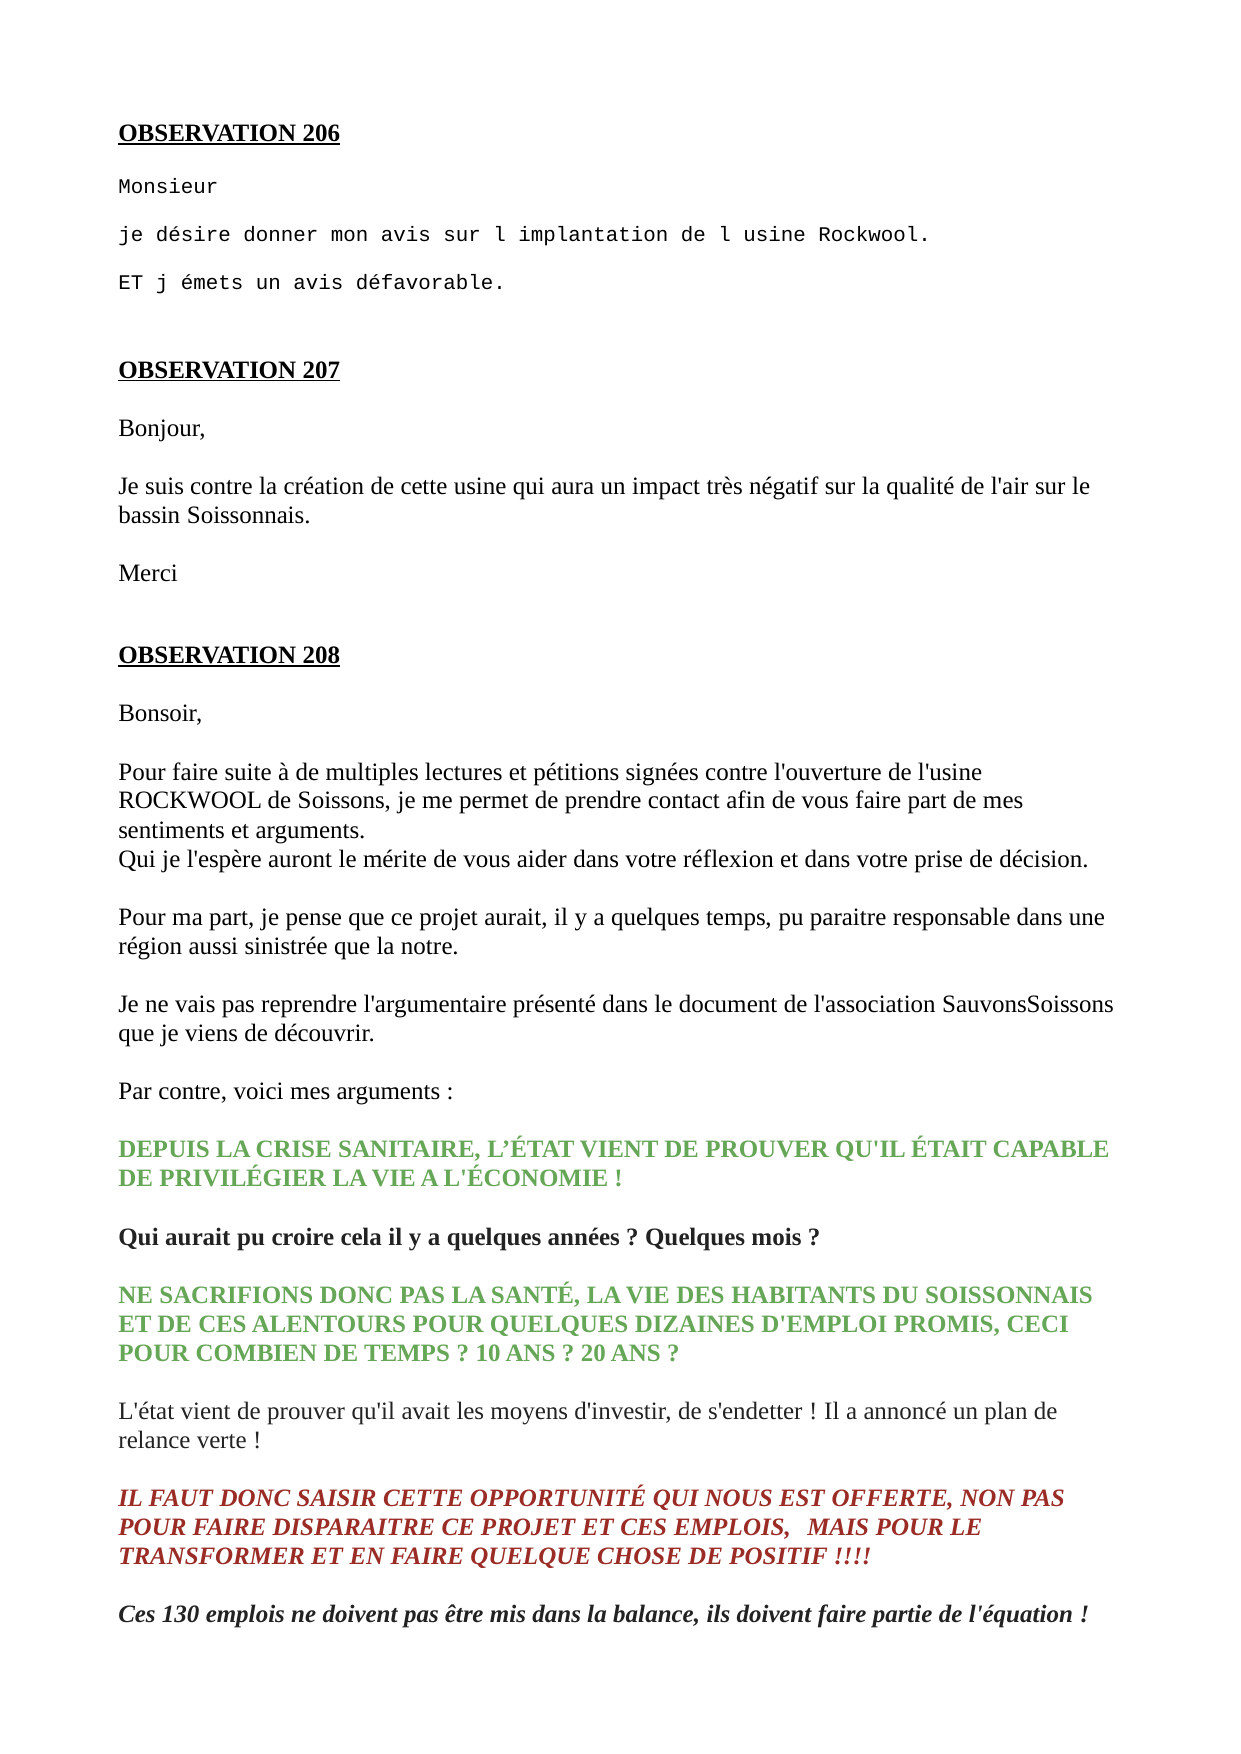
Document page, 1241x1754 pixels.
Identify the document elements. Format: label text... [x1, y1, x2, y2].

text OBSERVATION 206 [118, 118, 1122, 147]
text Merci [118, 558, 1122, 587]
text Par contre, voici mes arguments : [118, 1076, 1122, 1105]
text NE SACRIFIONS DONC PAS LA SANTÉ, LA VIE DES HABITANTS DU SOISSONNAIS ET DE CES ALENTOURS POUR QUELQUES DIZAINES D'EMPLOI PROMIS, CECI POUR COMBIEN DE TEMPS ? 10 ANS ? 20 ANS ? [118, 1279, 1122, 1367]
text Bonsoir, [118, 698, 1122, 727]
text Ces 130 emplois ne doivent pas être mis dans la balance, ils doivent faire partie de l'équation ! [118, 1599, 1122, 1628]
text Je suis contre la création de cette usine qui aura un impact très négatif sur la qualité de l'air sur le bassin Soissonnais. [118, 471, 1122, 529]
text IL FAUT DONC SAISIR CETTE OPPORTUNITÉ QUI NOUS EST OFFERTE, NON PAS POUR FAIRE DISPARAITRE CE PROJET ET CES EMPLOIS, MAIS POUR LE TRANSFORMER ET EN FAIRE QUELQUE CHOSE DE POSITIF !!!! [118, 1483, 1122, 1570]
text L'état vient de prouver qu'il avait les moyens d'investir, de s'endetter ! Il a annoncé un plan de relance verte ! [118, 1396, 1122, 1454]
text Monsieur [118, 176, 1122, 200]
text OBSERVATION 208 [118, 640, 1122, 669]
text Pour faire suite à de multiples lectures et pétitions signées contre l'ouverture de l'usine ROCKWOOL de Soissons, je me permet de prendre contact afin de vous faire part de mes sentiments et arguments. [118, 756, 1122, 843]
text Bonjour, [118, 413, 1122, 442]
text Qui je l'espère auront le mérite de vous aider dans votre réflexion et dans votre prise de décision. [118, 843, 1122, 873]
text ET j émets un avis défavorable. [118, 272, 1122, 296]
text Je ne vais pas reprendre l'argumentaire présenté dans le document de l'association SauvonsSoissons que je viens de découvrir. [118, 989, 1122, 1047]
text je désire donner mon avis sur l implantation de l usine Rockwool. [118, 224, 1122, 248]
text Pour ma part, je pense que ce projet aurait, il y a quelques temps, pu paraitre responsable dans une région aussi sinistrée que la notre. [118, 902, 1122, 960]
text OBSERVATION 207 [118, 354, 1122, 384]
text Qui aurait pu croire cela il y a quelques années ? Quelques mois ? [118, 1221, 1122, 1250]
text DEPUIS LA CRISE SANITAIRE, L’ÉTAT VIENT DE PROUVER QU'IL ÉTAIT CAPABLE DE PRIVILÉGIER LA VIE A L'ÉCONOMIE ! [118, 1134, 1122, 1192]
